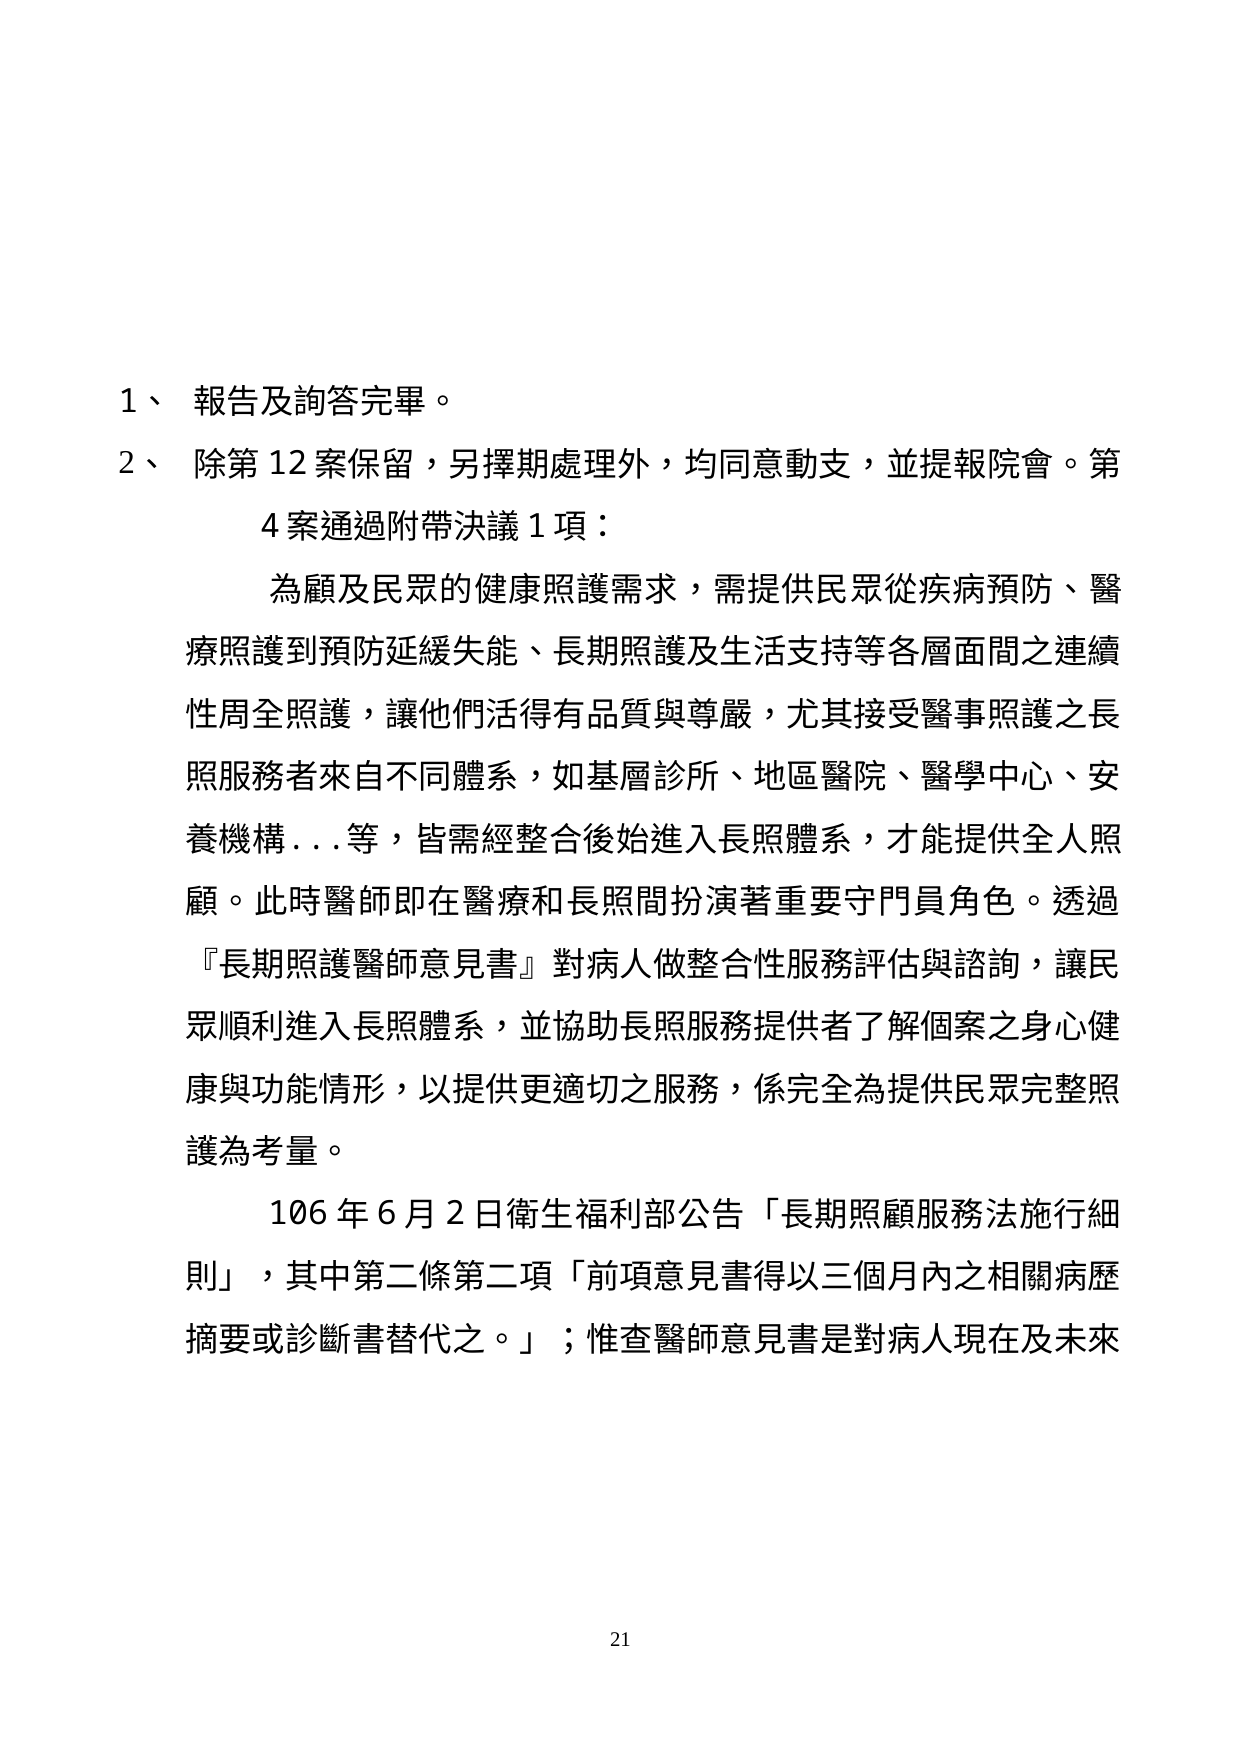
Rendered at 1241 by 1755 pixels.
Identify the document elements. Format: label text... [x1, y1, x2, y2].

list 報告及詢答完畢。 [118, 358, 1122, 420]
text 為顧及民眾的健康照護需求，需提供民眾從疾病預防、醫療照護到預防延緩失能、長期照護及生活支持等各層面間之連續性周全照護，讓他們活得有品質與尊嚴，尤其接受醫事照護之長照服務者來自不同體系，如基層診所、地區醫院、醫學中心、安養機構...等，皆需經整合後始進入長照體系，才能提供全人照顧。此時醫師即在醫療和長照間扮演著重要守門員角色。透過『長期照護醫師意見書』對病人做整合性服務評估與諮詢，讓民眾順利進入長照體系，並協助長照服務提供者了解個案之身心健康與功能情形，以提供更適切之服務，係完全為提供民眾完整照護為考量。 [185, 545, 1122, 1170]
text 106年6月2日衛生福利部公告「長期照顧服務法施行細則」，其中第二條第二項「前項意見書得以三個月內之相關病歷摘要或診斷書替代之。」；惟查醫師意見書是對病人現在及未來 [185, 1170, 1122, 1358]
list 除第12案保留，另擇期處理外，均同意動支，並提報院會。第4案通過附帶決議1項： [118, 420, 1122, 545]
